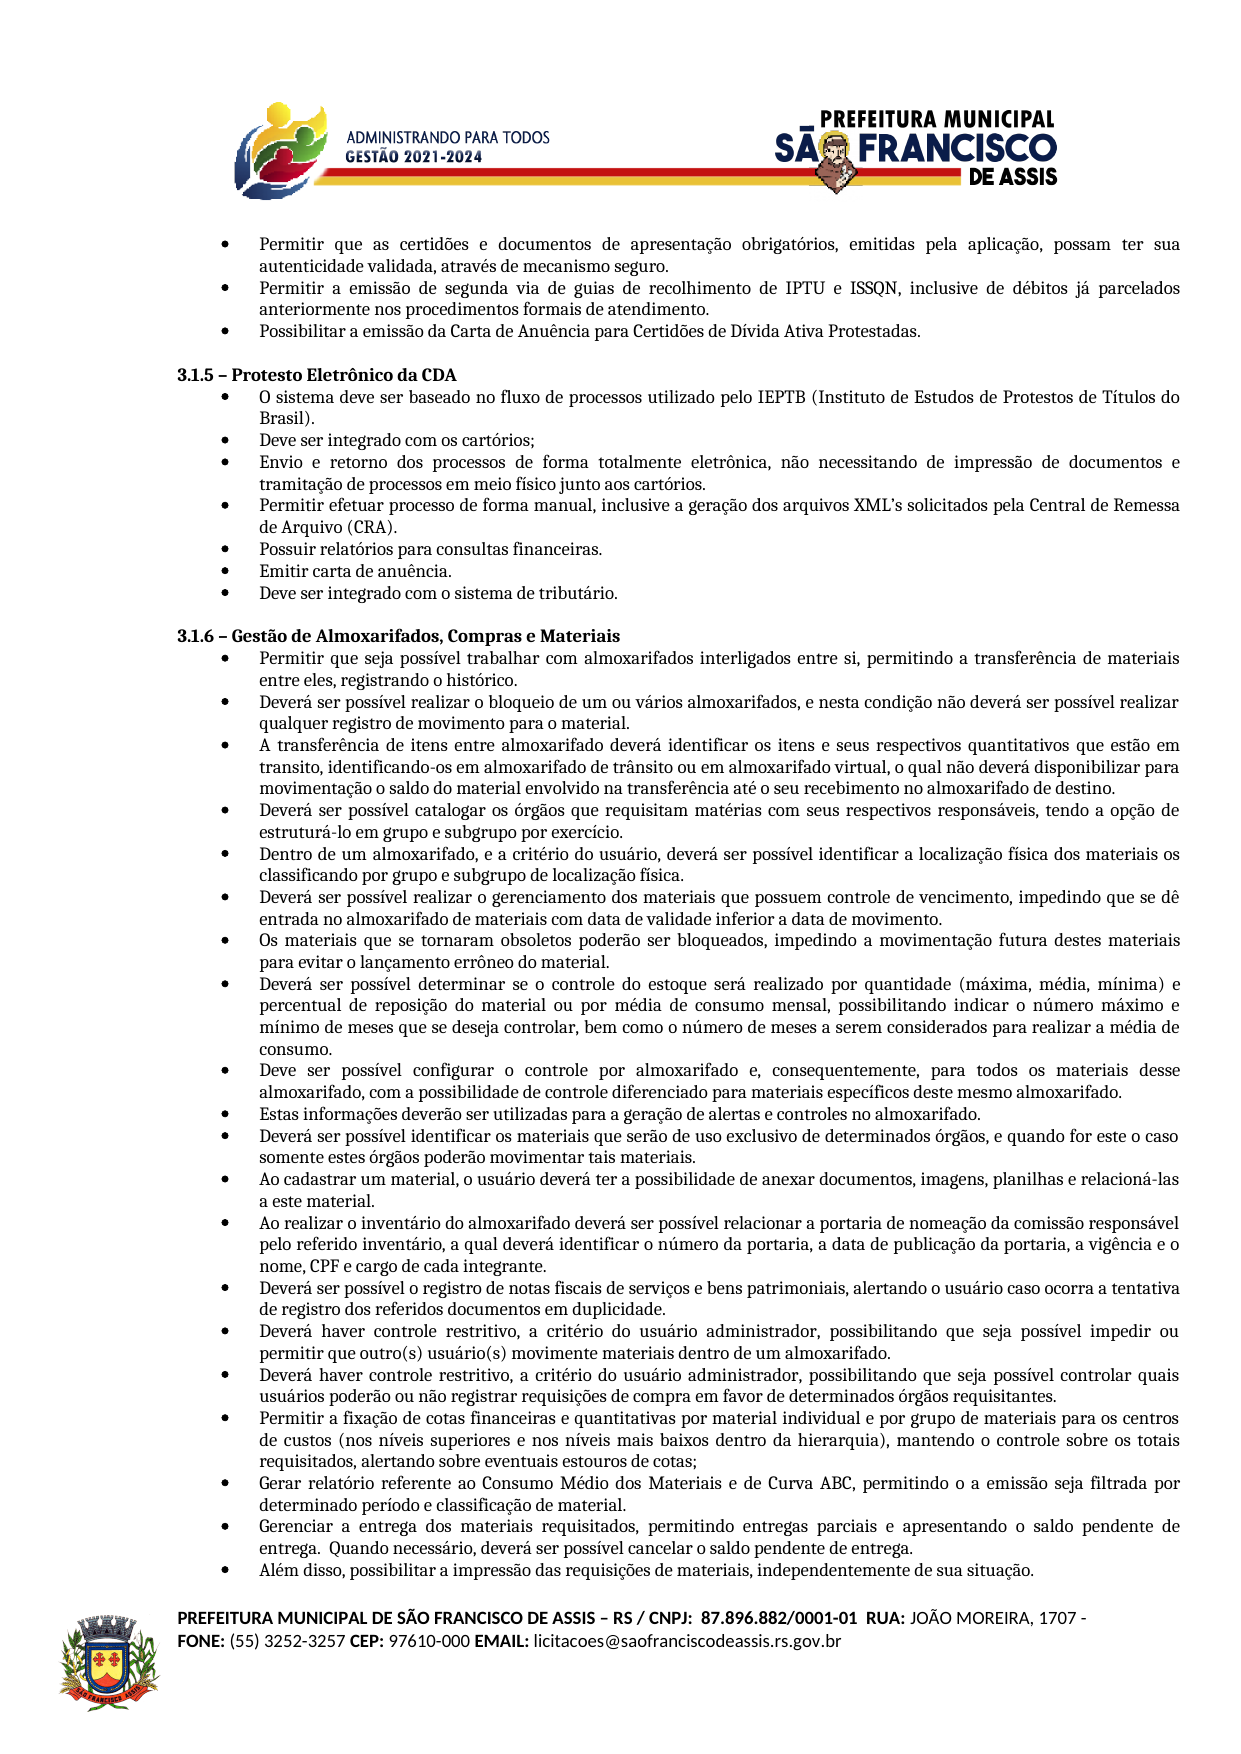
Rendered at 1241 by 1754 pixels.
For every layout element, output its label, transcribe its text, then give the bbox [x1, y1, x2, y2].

list Possibilitar a emissão da Carta de Anuência para Certidões de Dívida Ativa Protestadas. [222, 321, 1181, 342]
list Envio e retorno dos processos de forma totalmente eletrônica, não necessitando de impressão de documentos e tramitação de processos em meio físico junto aos cartórios. [222, 452, 1181, 495]
list Permitir que as certidões e documentos de apresentação obrigatórios, emitidas pela aplicação, possam ter sua autenticidade validada, através de mecanismo seguro. [222, 234, 1181, 277]
list Gerar relatório referente ao Consumo Médio dos Materiais e de Curva ABC, permitindo o a emissão seja filtrada por determinado período e classificação de material. [222, 1472, 1181, 1516]
list Deverá ser possível catalogar os órgãos que requisitam matérias com seus respectivos responsáveis, tendo a opção de estruturá-lo em grupo e subgrupo por exercício. [222, 800, 1181, 843]
list Possuir relatórios para consultas financeiras. [222, 538, 1181, 560]
list Permitir que seja possível trabalhar com almoxarifados interligados entre si, permitindo a transferência de materiais entre eles, registrando o histórico. [222, 648, 1181, 691]
list Gerenciar a entrega dos materiais requisitados, permitindo entregas parciais e apresentando o saldo pendente de entrega. Quando necessário, deverá ser possível cancelar o saldo pendente de entrega. [222, 1516, 1181, 1559]
list Permitir a emissão de segunda via de guias de recolhimento de IPTU e ISSQN, inclusive de débitos já parcelados anteriormente nos procedimentos formais de atendimento. [222, 277, 1181, 320]
list Ao realizar o inventário do almoxarifado deverá ser possível relacionar a portaria de nomeação da comissão responsável pelo referido inventário, a qual deverá identificar o número da portaria, a data de publicação da portaria, a vigência e o nome, CPF e cargo de cada integrante. [222, 1212, 1181, 1277]
list Deverá ser possível realizar o bloqueio de um ou vários almoxarifados, e nesta condição não deverá ser possível realizar qualquer registro de movimento para o material. [222, 691, 1181, 734]
list Deve ser possível configurar o controle por almoxarifado e, consequentemente, para todos os materiais desse almoxarifado, com a possibilidade de controle diferenciado para materiais específicos deste mesmo almoxarifado. [222, 1060, 1181, 1103]
list Emitir carta de anuência. [222, 560, 1181, 582]
list Deverá haver controle restritivo, a critério do usuário administrador, possibilitando que seja possível impedir ou permitir que outro(s) usuário(s) movimente materiais dentro de um almoxarifado. [222, 1321, 1181, 1364]
list Deverá ser possível realizar o gerenciamento dos materiais que possuem controle de vencimento, impedindo que se dê entrada no almoxarifado de materiais com data de validade inferior a data de movimento. [222, 887, 1181, 930]
list Deve ser integrado com os cartórios; [222, 430, 1181, 451]
list Deverá ser possível determinar se o controle do estoque será realizado por quantidade (máxima, média, mínima) e percentual de reposição do material ou por média de consumo mensal, possibilitando indicar o número máximo e mínimo de meses que se deseja controlar, bem como o número de meses a serem considerados para realizar a média de consumo. [222, 973, 1181, 1060]
list Deverá ser possível o registro de notas fiscais de serviços e bens patrimoniais, alertando o usuário caso ocorra a tentativa de registro dos referidos documentos em duplicidade. [222, 1277, 1181, 1320]
text 3.1.5 – Protesto Eletrônico da CDA [177, 364, 1181, 386]
list Permitir a fixação de cotas financeiras e quantitativas por material individual e por grupo de materiais para os centros de custos (nos níveis superiores e nos níveis mais baixos dentro da hierarquia), mantendo o controle sobre os totais requisitados, alertando sobre eventuais estouros de cotas; [222, 1407, 1181, 1472]
text 3.1.6 – Gestão de Almoxarifados, Compras e Materiais [177, 626, 1181, 647]
list Deve ser integrado com o sistema de tributário. [222, 582, 1181, 604]
list Estas informações deverão ser utilizadas para a geração de alertas e controles no almoxarifado. [222, 1103, 1181, 1125]
list Dentro de um almoxarifado, e a critério do usuário, deverá ser possível identificar a localização física dos materiais os classificando por grupo e subgrupo de localização física. [222, 843, 1181, 886]
list Permitir efetuar processo de forma manual, inclusive a geração dos arquivos XML’s solicitados pela Central de Remessa de Arquivo (CRA). [222, 495, 1181, 538]
list Deverá ser possível identificar os materiais que serão de uso exclusivo de determinados órgãos, e quando for este o caso somente estes órgãos poderão movimentar tais materiais. [222, 1125, 1181, 1168]
list Além disso, possibilitar a impressão das requisições de materiais, independentemente de sua situação. [222, 1559, 1181, 1581]
list A transferência de itens entre almoxarifado deverá identificar os itens e seus respectivos quantitativos que estão em transito, identificando-os em almoxarifado de trânsito ou em almoxarifado virtual, o qual não deverá disponibilizar para movimentação o saldo do material envolvido na transferência até o seu recebimento no almoxarifado de destino. [222, 735, 1181, 799]
list Ao cadastrar um material, o usuário deverá ter a possibilidade de anexar documentos, imagens, planilhas e relacioná-las a este material. [222, 1169, 1181, 1212]
list Deverá haver controle restritivo, a critério do usuário administrador, possibilitando que seja possível controlar quais usuários poderão ou não registrar requisições de compra em favor de determinados órgãos requisitantes. [222, 1364, 1181, 1407]
list O sistema deve ser baseado no fluxo de processos utilizado pelo IEPTB (Instituto de Estudos de Protestos de Títulos do Brasil). [222, 386, 1181, 429]
list Os materiais que se tornaram obsoletos poderão ser bloqueados, impedindo a movimentação futura destes materiais para evitar o lançamento errôneo do material. [222, 930, 1181, 973]
